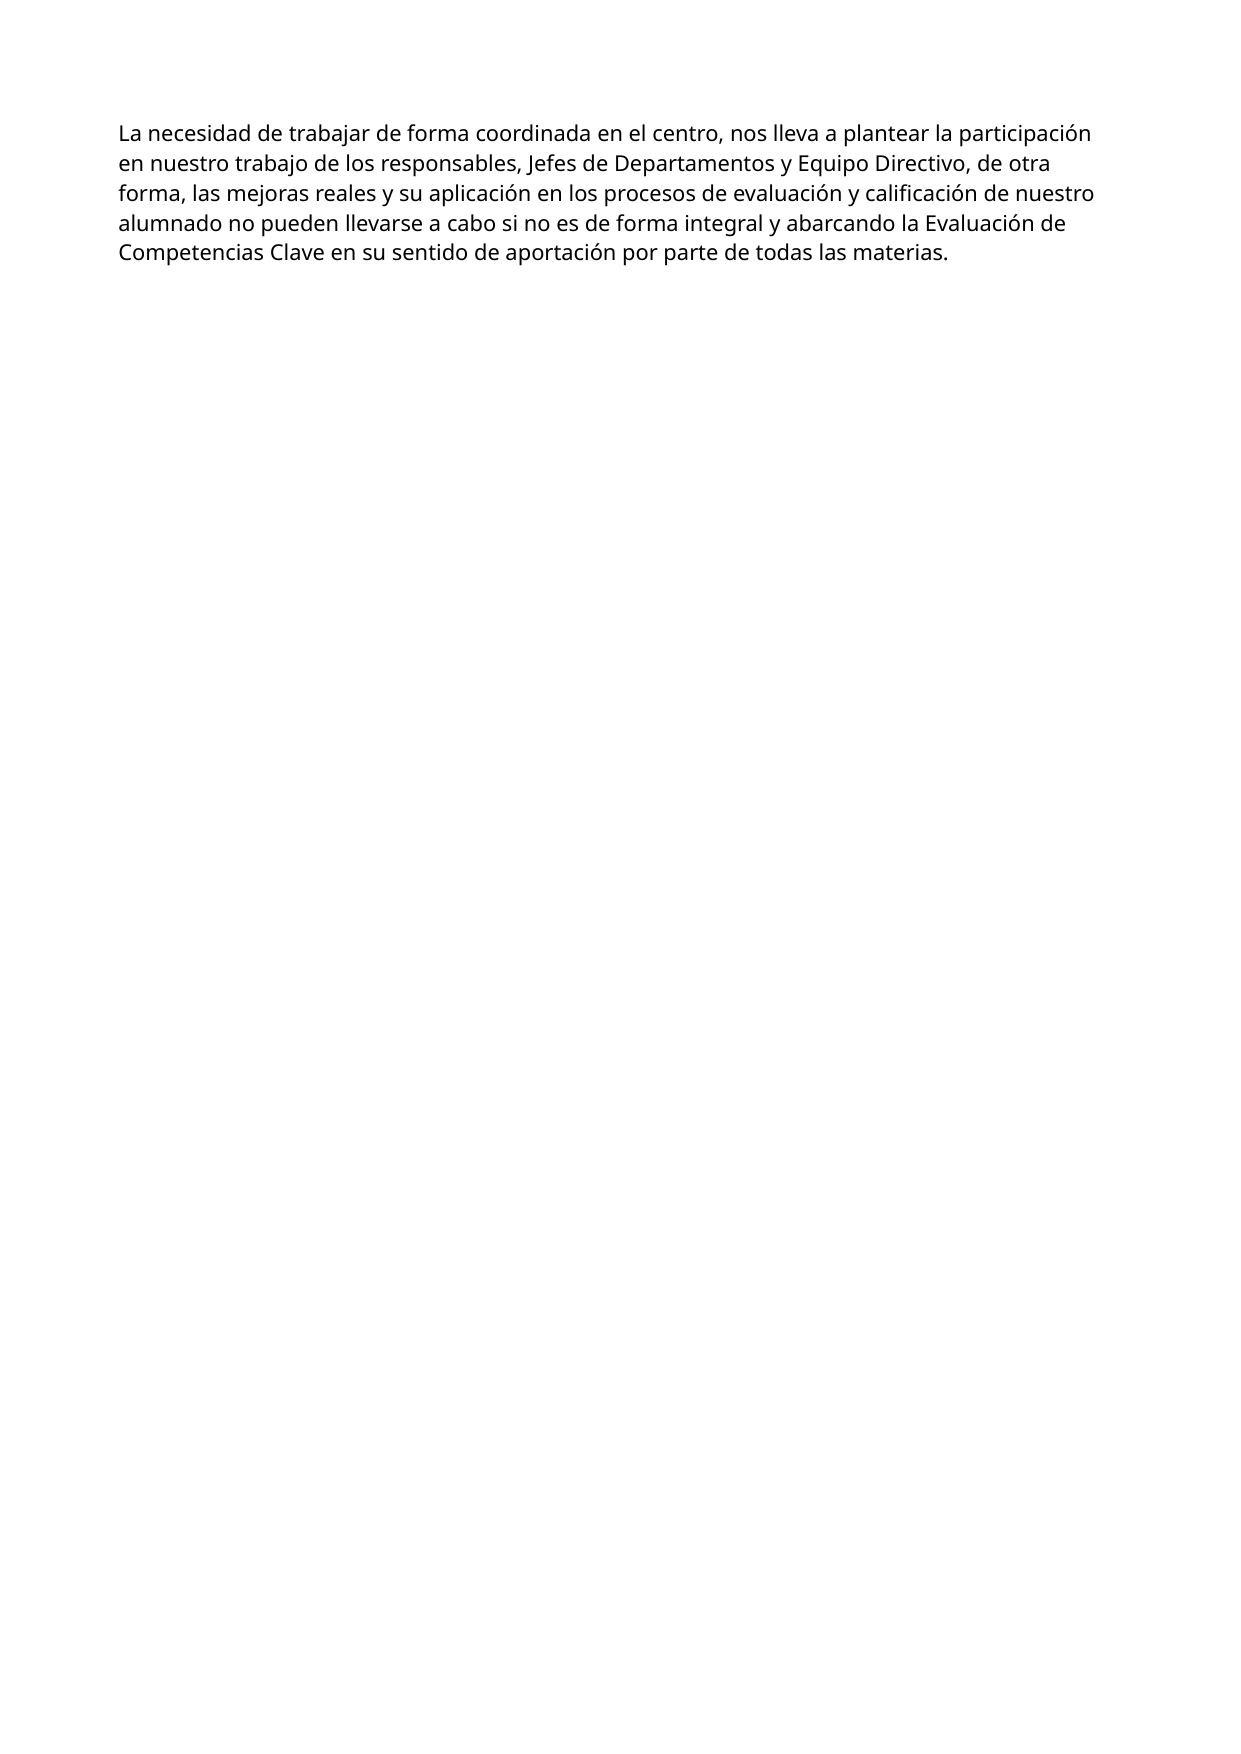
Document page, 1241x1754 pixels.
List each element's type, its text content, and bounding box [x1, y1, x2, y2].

text La necesidad de trabajar de forma coordinada en el centro, nos lleva a plantear la participación en nuestro trabajo de los responsables, Jefes de Departamentos y Equipo Directivo, de otra forma, las mejoras reales y su aplicación en los procesos de evaluación y calificación de nuestro alumnado no pueden llevarse a cabo si no es de forma integral y abarcando la Evaluación de Competencias Clave en su sentido de aportación por parte de todas las materias. [118, 118, 1122, 267]
